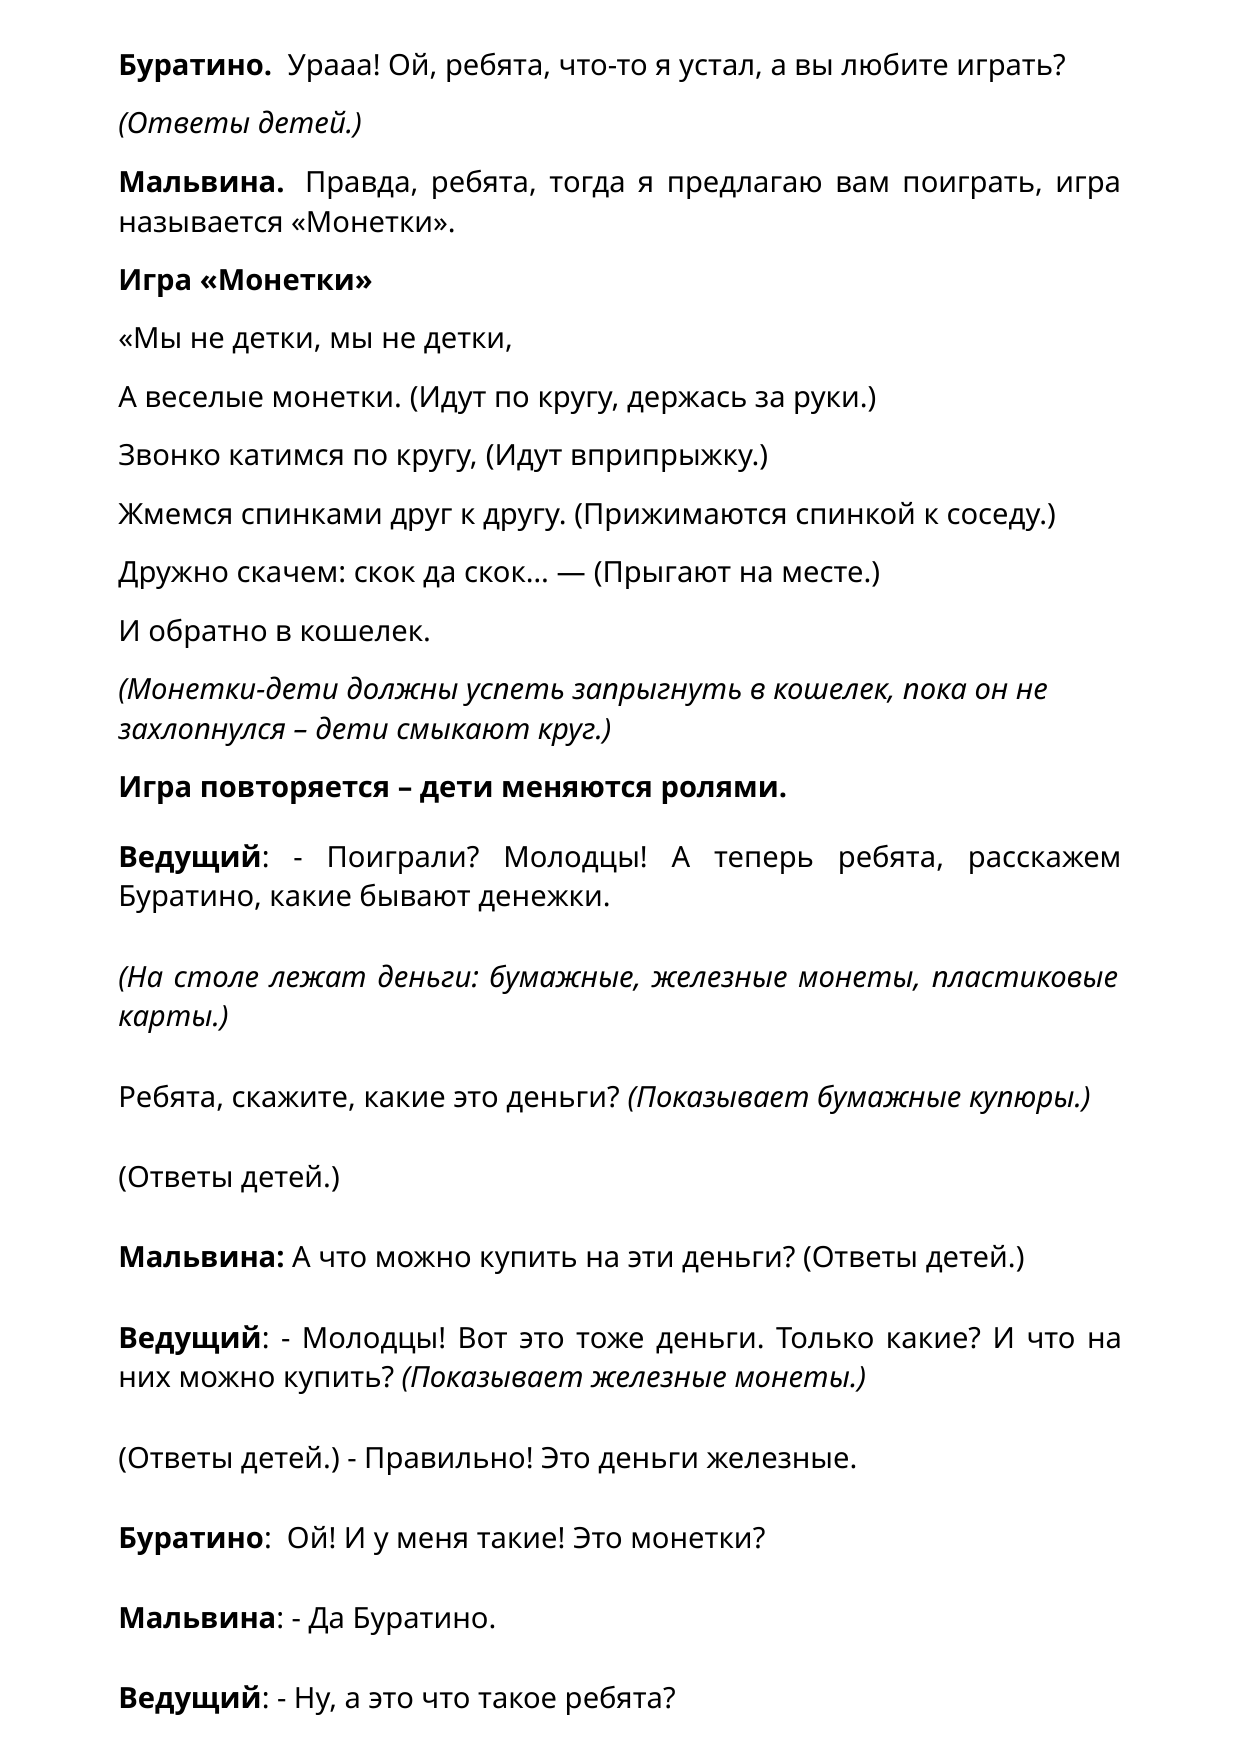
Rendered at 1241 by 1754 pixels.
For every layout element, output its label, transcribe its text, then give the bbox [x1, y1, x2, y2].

text Звонко катимся по кругу, (Идут вприпрыжку.) [118, 435, 1122, 474]
text Буратино: Ой! И у меня такие! Это монетки? [118, 1517, 1122, 1557]
text Ведущий: - Поиграли? Молодцы! А теперь ребята, расскажем Буратино, какие бывают денежки. [118, 836, 1122, 915]
text И обратно в кошелек. [118, 610, 1122, 650]
text «Мы не детки, мы не детки, [118, 318, 1122, 357]
text (Ответы детей.) [118, 103, 1122, 142]
text Ведущий: - Молодцы! Вот это тоже деньги. Только какие? И что на них можно купить? (Показывает железные монеты.) [118, 1317, 1122, 1396]
text (Монетки-дети должны успеть запрыгнуть в кошелек, пока он не захлопнулся – дети смыкают круг.) [118, 668, 1122, 748]
text Жмемся спинками друг к другу. (Прижимаются спинкой к соседу.) [118, 493, 1122, 533]
text Мальвина: - Да Буратино. [118, 1597, 1122, 1637]
text Игра «Монетки» [118, 259, 1122, 299]
text (На столе лежат деньги: бумажные, железные монеты, пластиковые карты.) [118, 956, 1122, 1035]
text Дружно скачем: скок да скок… — (Прыгают на месте.) [118, 552, 1122, 591]
text Буратино. Урааа! Ой, ребята, что-то я устал, а вы любите играть? [118, 44, 1122, 84]
text Ведущий: - Ну, а это что такое ребята? [118, 1678, 1122, 1717]
text А веселые монетки. (Идут по кругу, держась за руки.) [118, 376, 1122, 416]
text (Ответы детей.) - Правильно! Это деньги железные. [118, 1437, 1122, 1477]
text (Ответы детей.) [118, 1156, 1122, 1196]
text Мальвина. Правда, ребята, тогда я предлагаю вам поиграть, игра называется «Монетки». [118, 161, 1122, 241]
text Мальвина: А что можно купить на эти деньги? (Ответы детей.) [118, 1237, 1122, 1276]
text Игра повторяется – дети меняются ролями. [118, 767, 1122, 806]
text Ребята, скажите, какие это деньги? (Показывает бумажные купюры.) [118, 1076, 1122, 1116]
